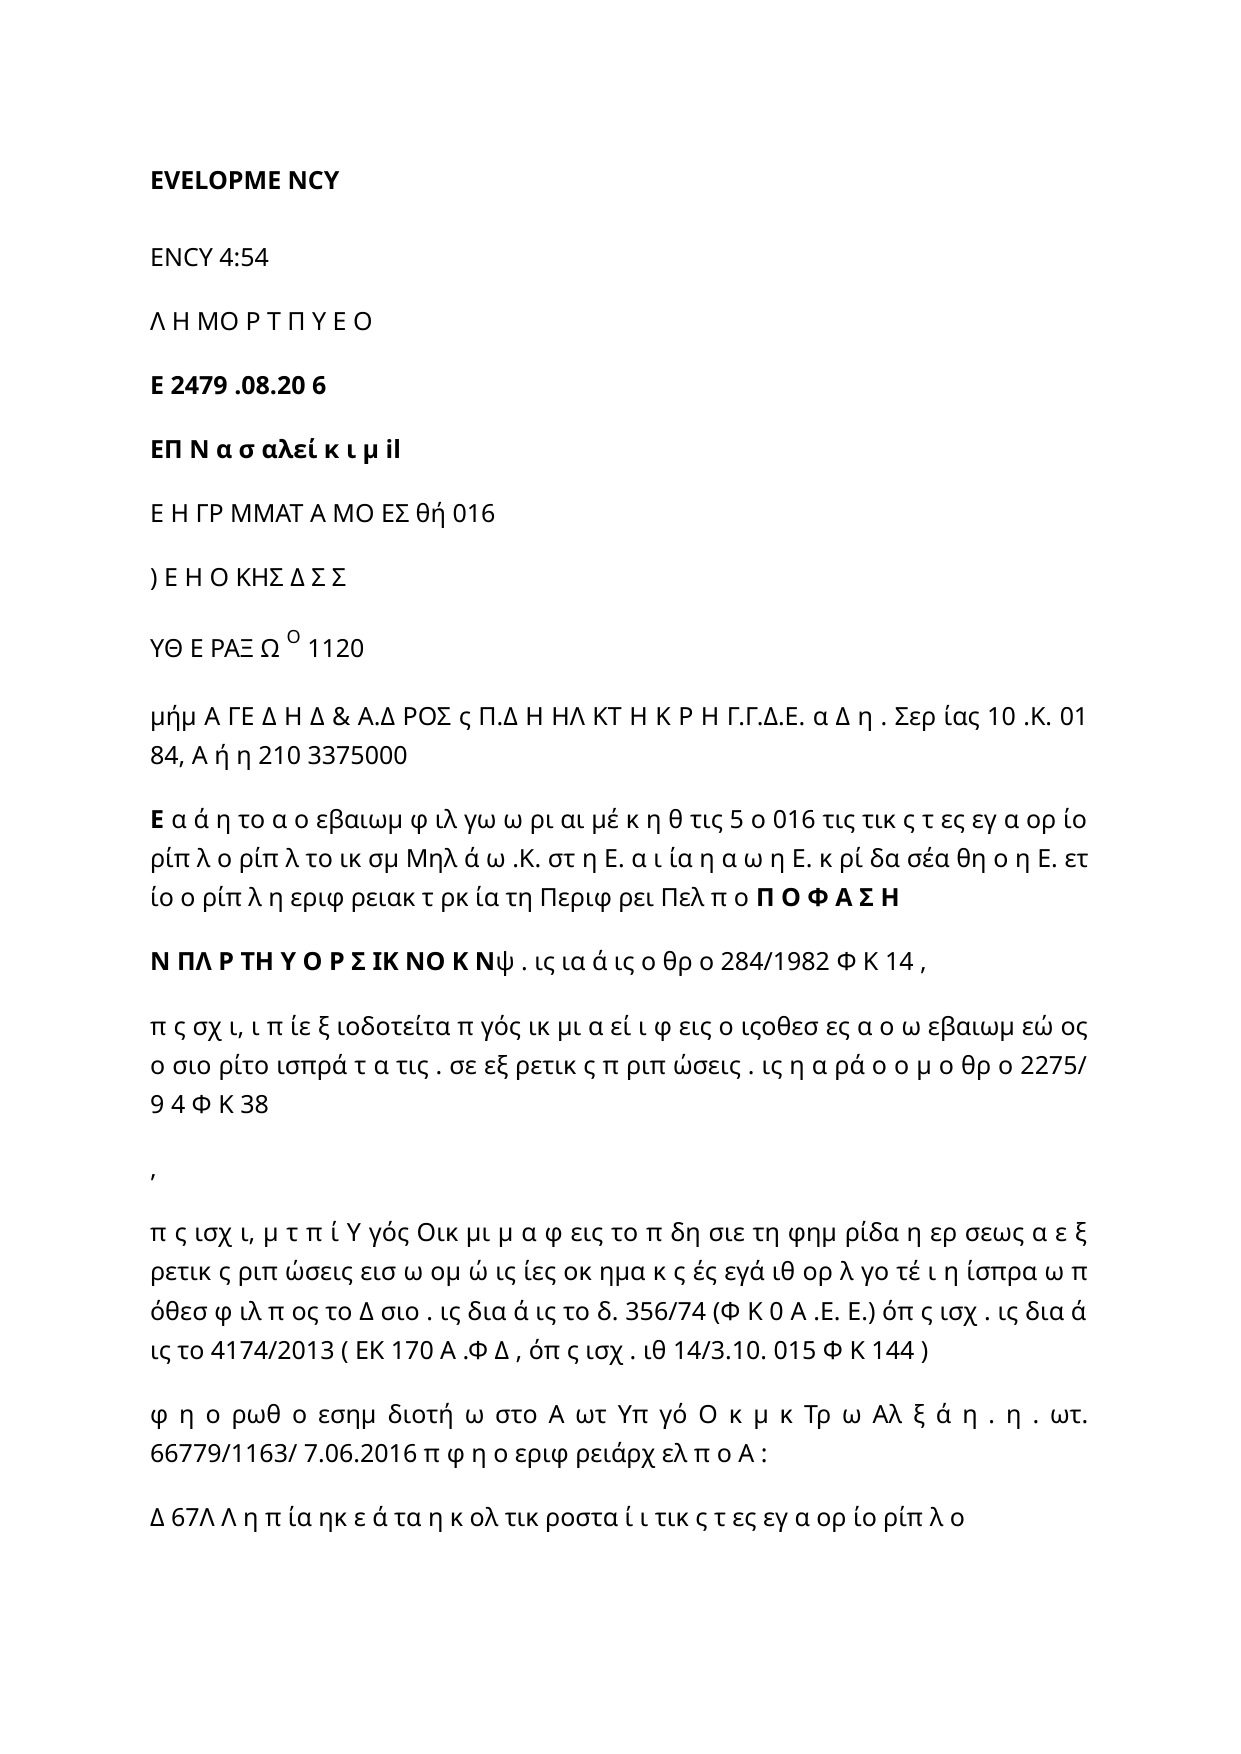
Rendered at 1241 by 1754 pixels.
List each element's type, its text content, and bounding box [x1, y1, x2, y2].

title EVELOPME NCY [150, 162, 1090, 197]
text π ς ισχ ι, μ τ π ί Υ γός Οικ μι μ α φ εις το π δη σιε τη φημ ρίδα η ερ σεως α ε ξ ρετικ ς ριπ ώσεις εισ ω ομ ώ ις ίες οκ ημα κ ς ές εγά ιθ ορ λ γο τέ ι η ίσπρα ω π όθεσ φ ιλ π ος το Δ σιο . ις δια ά ις το δ. 356/74 (Φ Κ 0 Α .Ε. Ε.) όπ ς ισχ . ις δια ά ις το 4174/2013 ( ΕΚ 170 Α .Φ Δ , όπ ς ισχ . ιθ 14/3.10. 015 Φ Κ 144 ) [150, 1215, 1090, 1366]
text Λ Η ΜΟ Ρ Τ Π Υ Ε Ο [150, 303, 1090, 337]
text , [150, 1151, 1090, 1185]
text Ν ΠΛ Ρ ΤΗ Υ Ο Ρ Σ ΙΚ ΝΟ Κ Νψ . ις ια ά ις ο θρ ο 284/1982 Φ Κ 14 , [150, 944, 1090, 978]
text ENCY 4:54 [150, 239, 1090, 273]
text μήμ Α ΓΕ Δ Η Δ & Α.Δ ΡΟΣ ς Π.Δ Η ΗΛ ΚΤ Η Κ Ρ Η Γ.Γ.Δ.Ε. α Δ η . Σερ ίας 10 .Κ. 01 84, Α ή η 210 3375000 [150, 698, 1090, 771]
text ΕΠ Ν α σ αλεί κ ι μ il [150, 432, 1090, 466]
text φ η ο ρωθ ο εσημ διοτή ω στο Α ωτ Υπ γό Ο κ μ κ Τρ ω Αλ ξ ά η . η . ωτ. 66779/1163/ 7.06.2016 π φ η ο εριφ ρειάρχ ελ π ο Α : [150, 1396, 1090, 1470]
text Ε Η ΓΡ ΜΜΑΤ Α ΜΟ ΕΣ θή 016 [150, 496, 1090, 530]
text ΥΘ Ε ΡΑΞ Ω Ο 1120 [150, 624, 1090, 667]
text Ε 2479 .08.20 6 [150, 367, 1090, 402]
text Δ 67Λ Λ η π ία ηκ ε ά τα η κ ολ τικ ροστα ί ι τικ ς τ ες εγ α ορ ίο ρίπ λ ο [150, 1500, 1090, 1534]
text ) Ε Η Ο ΚΗΣ Δ Σ Σ [150, 560, 1090, 594]
text Ε α ά η το α ο εβαιωμ φ ιλ γω ω ρι αι μέ κ η θ τις 5 ο 016 τις τικ ς τ ες εγ α ορ ίο ρίπ λ ο ρίπ λ το ικ σμ Μηλ ά ω .Κ. στ η Ε. α ι ία η α ω η Ε. κ ρί δα σέα θη ο η Ε. ετ ίο ο ρίπ λ η εριφ ρειακ τ ρκ ία τη Περιφ ρει Πελ π ο Π Ο Φ Α Σ Η [150, 801, 1090, 914]
text π ς σχ ι, ι π ίε ξ ιοδοτείτα π γός ικ μι α εί ι φ εις ο ιςοθεσ ες α ο ω εβαιωμ εώ ος ο σιο ρίτο ισπρά τ α τις . σε εξ ρετικ ς π ριπ ώσεις . ις η α ρά ο ο μ ο θρ ο 2275/ 9 4 Φ Κ 38 [150, 1008, 1090, 1121]
